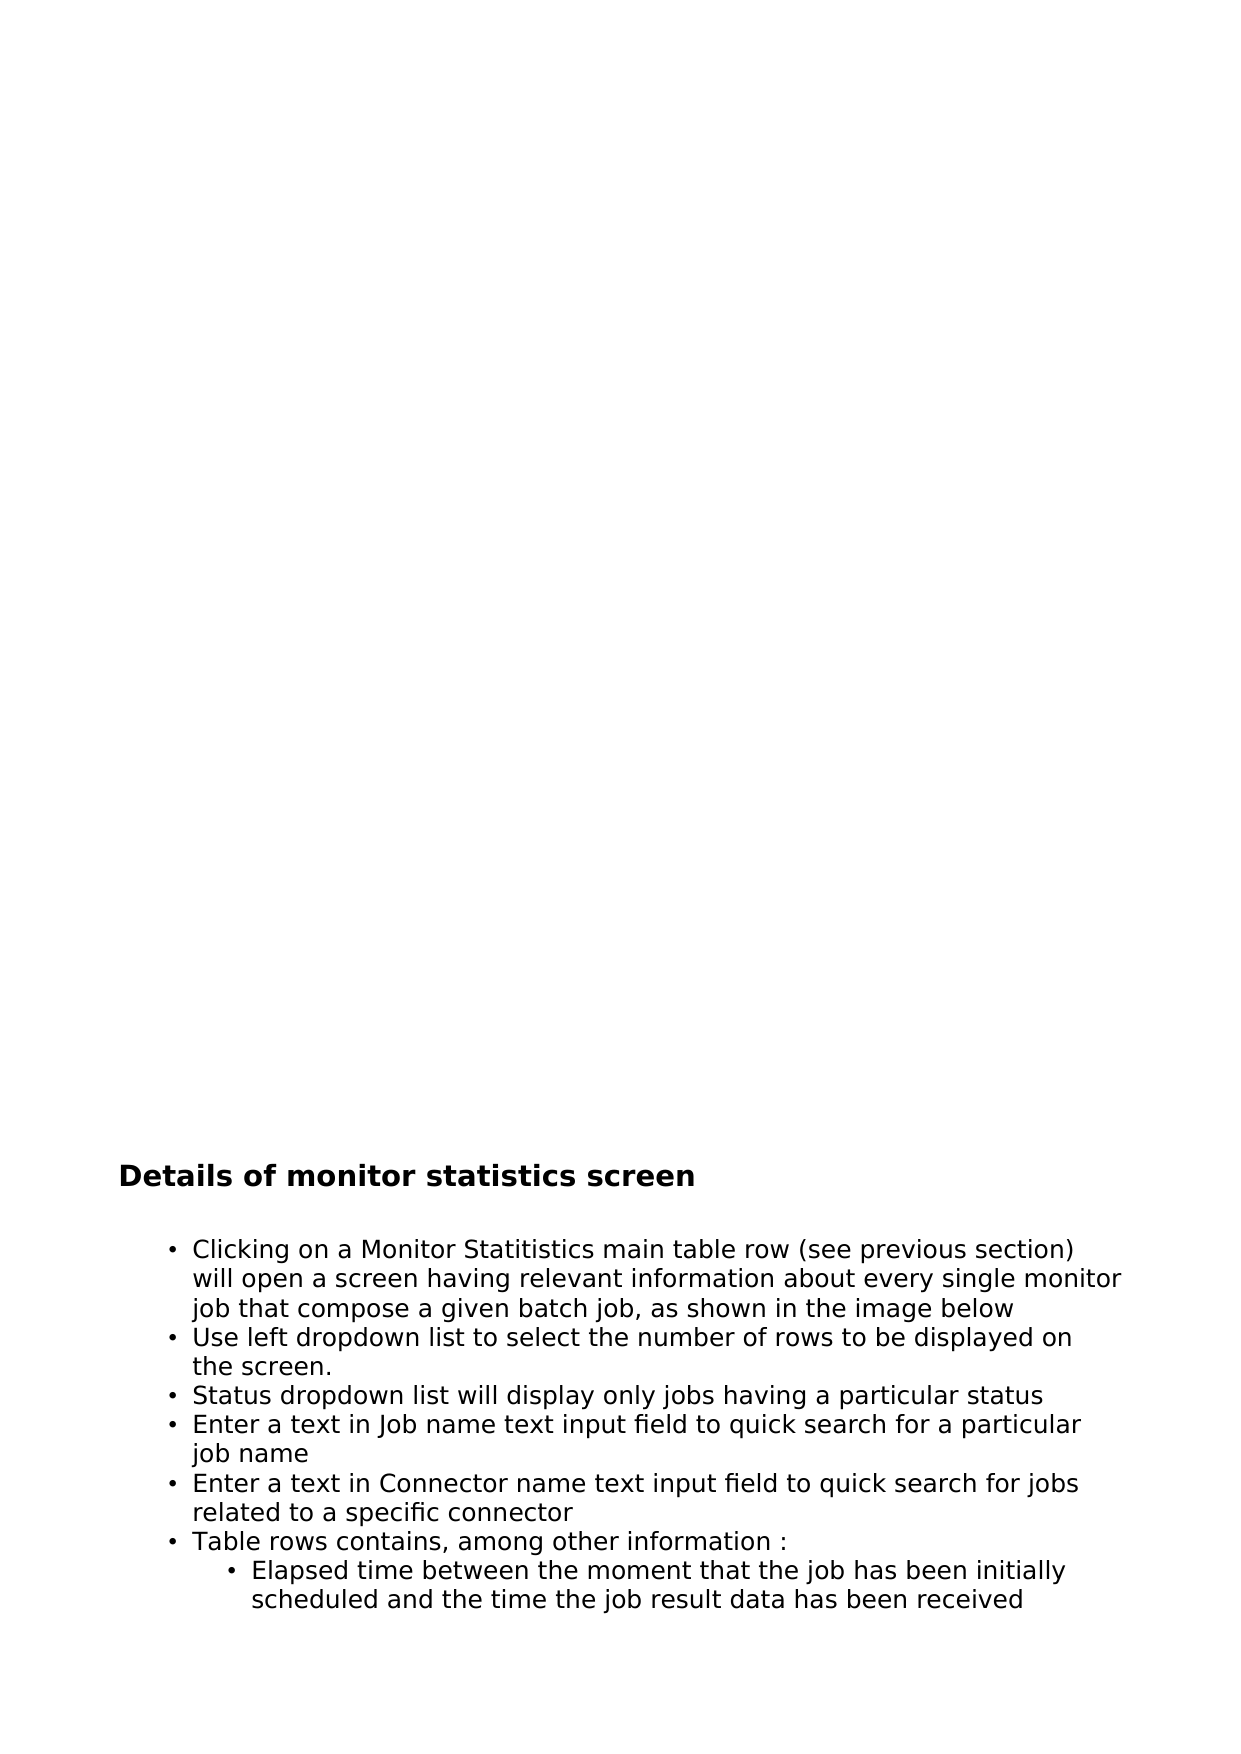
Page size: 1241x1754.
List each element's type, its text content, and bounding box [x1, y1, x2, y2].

list Elapsed time between the moment that the job has been initially scheduled and the time the job result data has been received [236, 1556, 1122, 1615]
list Use left dropdown list to select the number of rows to be displayed on the screen. [177, 1323, 1122, 1381]
list Table rows contains, among other information : [177, 1527, 1122, 1556]
list Enter a text in Connector name text input field to quick search for jobs related to a specific connector [177, 1469, 1122, 1527]
list Clicking on a Monitor Statitistics main table row (see previous section) will open a screen having relevant information about every single monitor job that compose a given batch job, as shown in the image below [177, 1236, 1122, 1323]
subtitle Details of monitor statistics screen [118, 1159, 1122, 1193]
list Status dropdown list will display only jobs having a particular status [177, 1381, 1122, 1411]
list Enter a text in Job name text input field to quick search for a particular job name [177, 1411, 1122, 1469]
